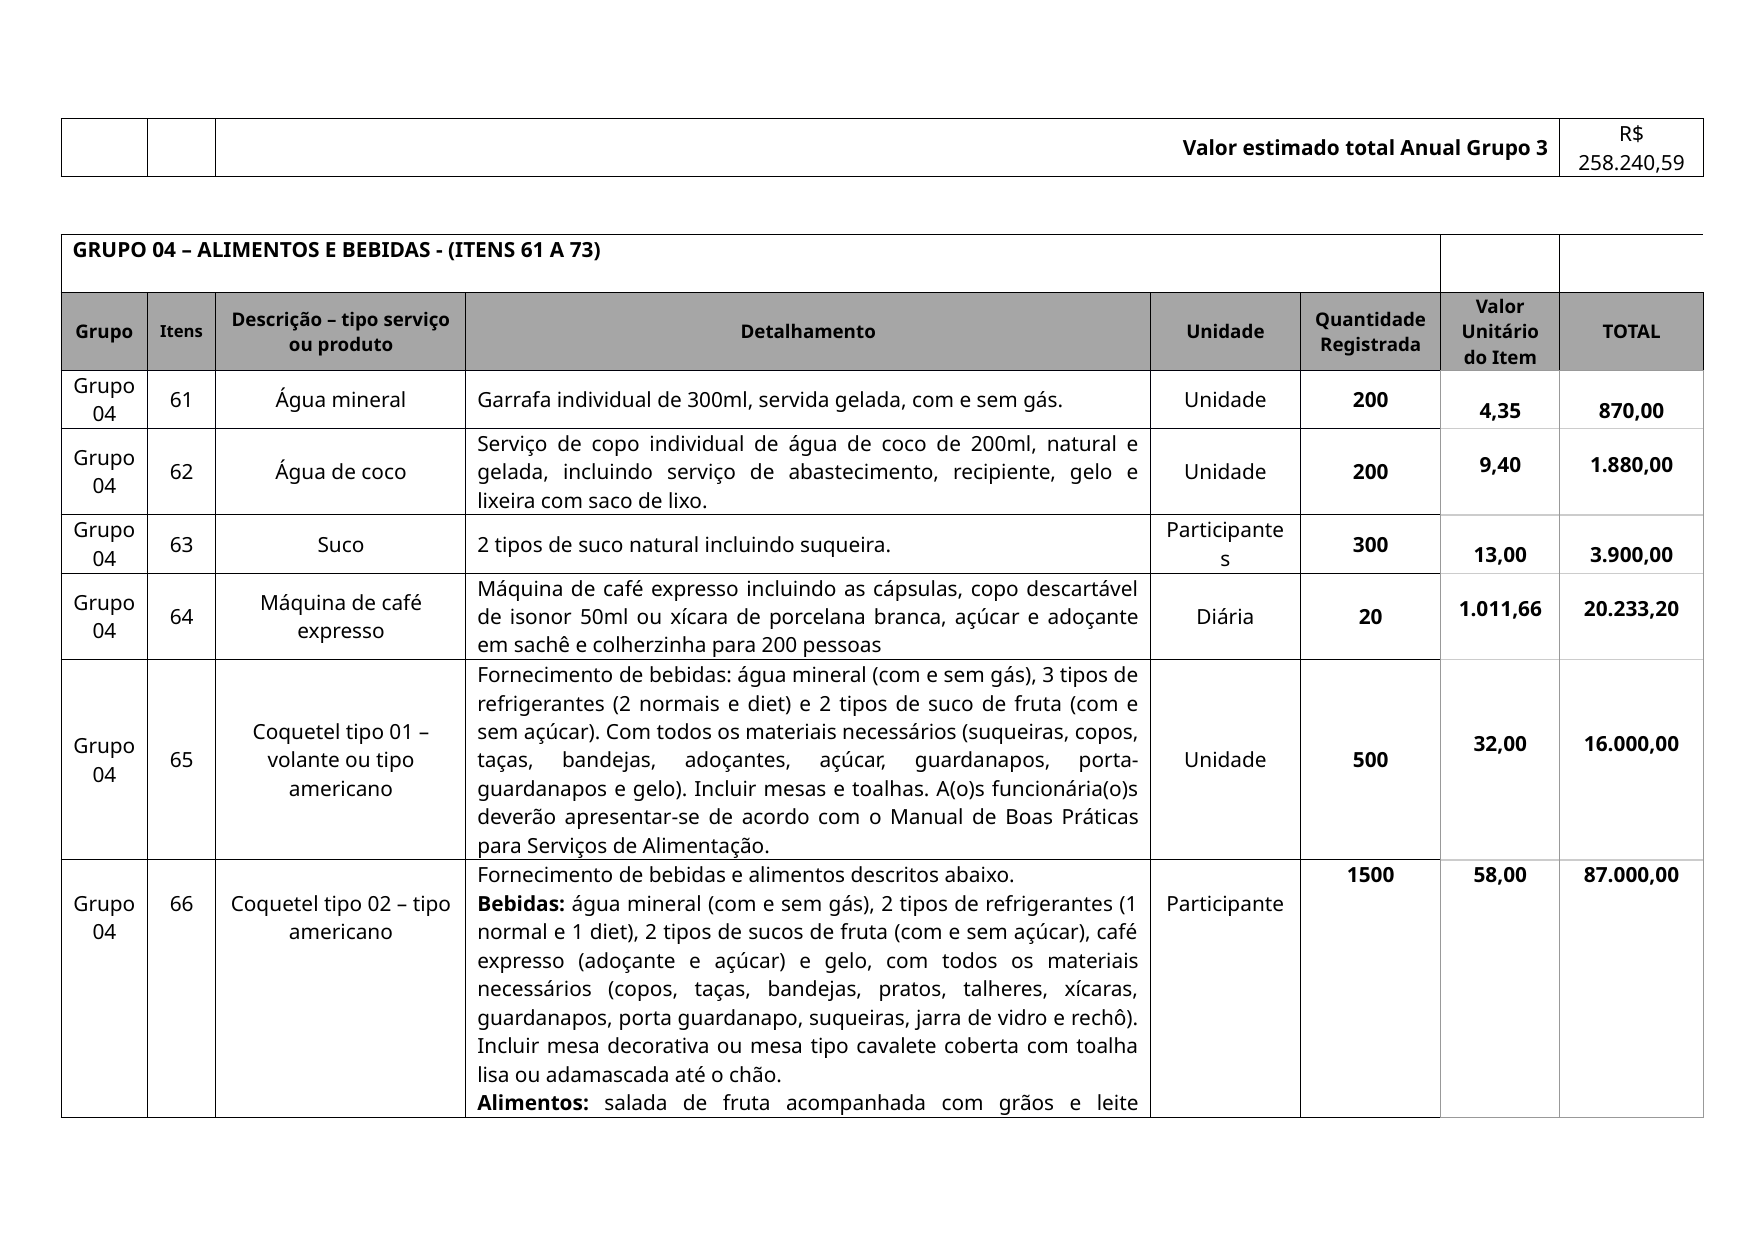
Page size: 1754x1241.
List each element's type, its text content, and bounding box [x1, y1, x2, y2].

table_cell Serviço de copo individual de água de coco de 200ml, natural e gelada, incluindo serviço de abastecimento, recipiente, gelo e lixeira com saco de lixo. [466, 429, 1150, 514]
table_cell [1441, 235, 1559, 292]
table_cell Grupo 04 [62, 574, 147, 659]
table_cell Grupo 04 [62, 660, 147, 859]
table_cell R$ 258.240,59 [1560, 119, 1703, 176]
table_cell Unidade [1151, 293, 1300, 370]
table_cell 500 [1301, 660, 1440, 859]
table_cell Grupo 04 [62, 371, 147, 428]
table_cell 32,00 [1441, 660, 1559, 859]
table_cell Quantidade Registrada [1301, 293, 1440, 370]
table_cell Unidade [1151, 660, 1300, 859]
table_cell Valor estimado total Anual Grupo 3 [216, 119, 1559, 176]
table_cell 2 tipos de suco natural incluindo suqueira. [466, 515, 1150, 572]
table_cell 200 [1301, 371, 1440, 428]
table_cell [227, 177, 1441, 234]
table_cell Itens [148, 293, 215, 370]
table_cell Participantes [1151, 515, 1300, 572]
table_cell 4,35 [1441, 371, 1559, 428]
table_cell Coquetel tipo 02 – tipo americano [216, 860, 465, 1117]
table_cell 13,00 [1441, 516, 1559, 572]
table_cell 1.011,66 [1441, 574, 1559, 659]
table_cell 300 [1301, 515, 1440, 572]
table_cell Participante [1151, 860, 1300, 1117]
table_cell Grupo 04 [62, 860, 147, 1117]
table_cell Água de coco [216, 429, 465, 514]
table_cell 16.000,00 [1560, 660, 1703, 859]
table_cell Suco [216, 515, 465, 572]
table_cell 65 [148, 660, 215, 859]
table_cell Coquetel tipo 01 – volante ou tipo americano [216, 660, 465, 859]
table_cell [148, 119, 215, 176]
table_cell 20.233,20 [1560, 574, 1703, 659]
table_cell Máquina de café expresso incluindo as cápsulas, copo descartável de isonor 50ml ou xícara de porcelana branca, açúcar e adoçante em sachê e colherzinha para 200 pessoas [466, 574, 1150, 659]
table_cell Grupo 04 [62, 429, 147, 514]
table_cell Descrição – tipo serviço ou produto [216, 293, 465, 370]
table_cell Diária [1151, 574, 1300, 659]
table_cell 870,00 [1560, 371, 1703, 428]
table_cell 20 [1301, 574, 1440, 659]
table_cell [1560, 235, 1703, 292]
table_cell Grupo 04 [62, 515, 147, 572]
table_cell 62 [148, 429, 215, 514]
table_cell 3.900,00 [1560, 516, 1703, 572]
table_cell 1.880,00 [1560, 429, 1703, 514]
table_cell 1500 [1301, 860, 1440, 1117]
table_cell [1441, 177, 1559, 234]
table_cell Fornecimento de bebidas e alimentos descritos abaixo. Bebidas: água mineral (com e sem gás), 2 tipos de refrigerantes (1 normal e 1 diet), 2 tipos de sucos de fruta (com e sem açúcar), café expresso (adoçante e açúcar) e gelo, com todos os materiais necessários (copos, taças, bandejas, pratos, talheres, xícaras, guardanapos, porta guardanapo, suqueiras, jarra de vidro e rechô). Incluir mesa decorativa ou mesa tipo cavalete coberta com toalha lisa ou adamascada até o chão. Alimentos: salada de fruta acompanhada com grãos e leite [466, 860, 1150, 1117]
table_cell [61, 177, 227, 234]
table_cell 66 [148, 860, 215, 1117]
table_cell Garrafa individual de 300ml, servida gelada, com e sem gás. [466, 371, 1150, 428]
table_cell 61 [148, 371, 215, 428]
table_cell TOTAL [1560, 293, 1703, 370]
table_cell Grupo [62, 293, 147, 370]
table_cell Máquina de café expresso [216, 574, 465, 659]
table_cell [62, 119, 147, 176]
table_cell 9,40 [1441, 429, 1559, 514]
table_cell 87.000,00 [1560, 861, 1703, 1117]
table_cell 64 [148, 574, 215, 659]
table_cell 63 [148, 515, 215, 572]
table_cell 58,00 [1441, 861, 1559, 1117]
table_cell Unidade [1151, 371, 1300, 428]
table_cell Valor Unitário do Item [1441, 293, 1559, 370]
table_cell Fornecimento de bebidas: água mineral (com e sem gás), 3 tipos de refrigerantes (2 normais e diet) e 2 tipos de suco de fruta (com e sem açúcar). Com todos os materiais necessários (suqueiras, copos, taças, bandejas, adoçantes, açúcar, guardanapos, porta-guardanapos e gelo). Incluir mesas e toalhas. A(o)s funcionária(o)s deverão apresentar-se de acordo com o Manual de Boas Práticas para Serviços de Alimentação. [466, 660, 1150, 859]
table_cell Detalhamento [466, 293, 1150, 370]
table_cell GRUPO 04 – ALIMENTOS E BEBIDAS - (ITENS 61 A 73) [62, 235, 1440, 292]
table_cell [1559, 177, 1703, 234]
table_cell Água mineral [216, 371, 465, 428]
table_cell Unidade [1151, 429, 1300, 514]
table_cell 200 [1301, 429, 1440, 514]
